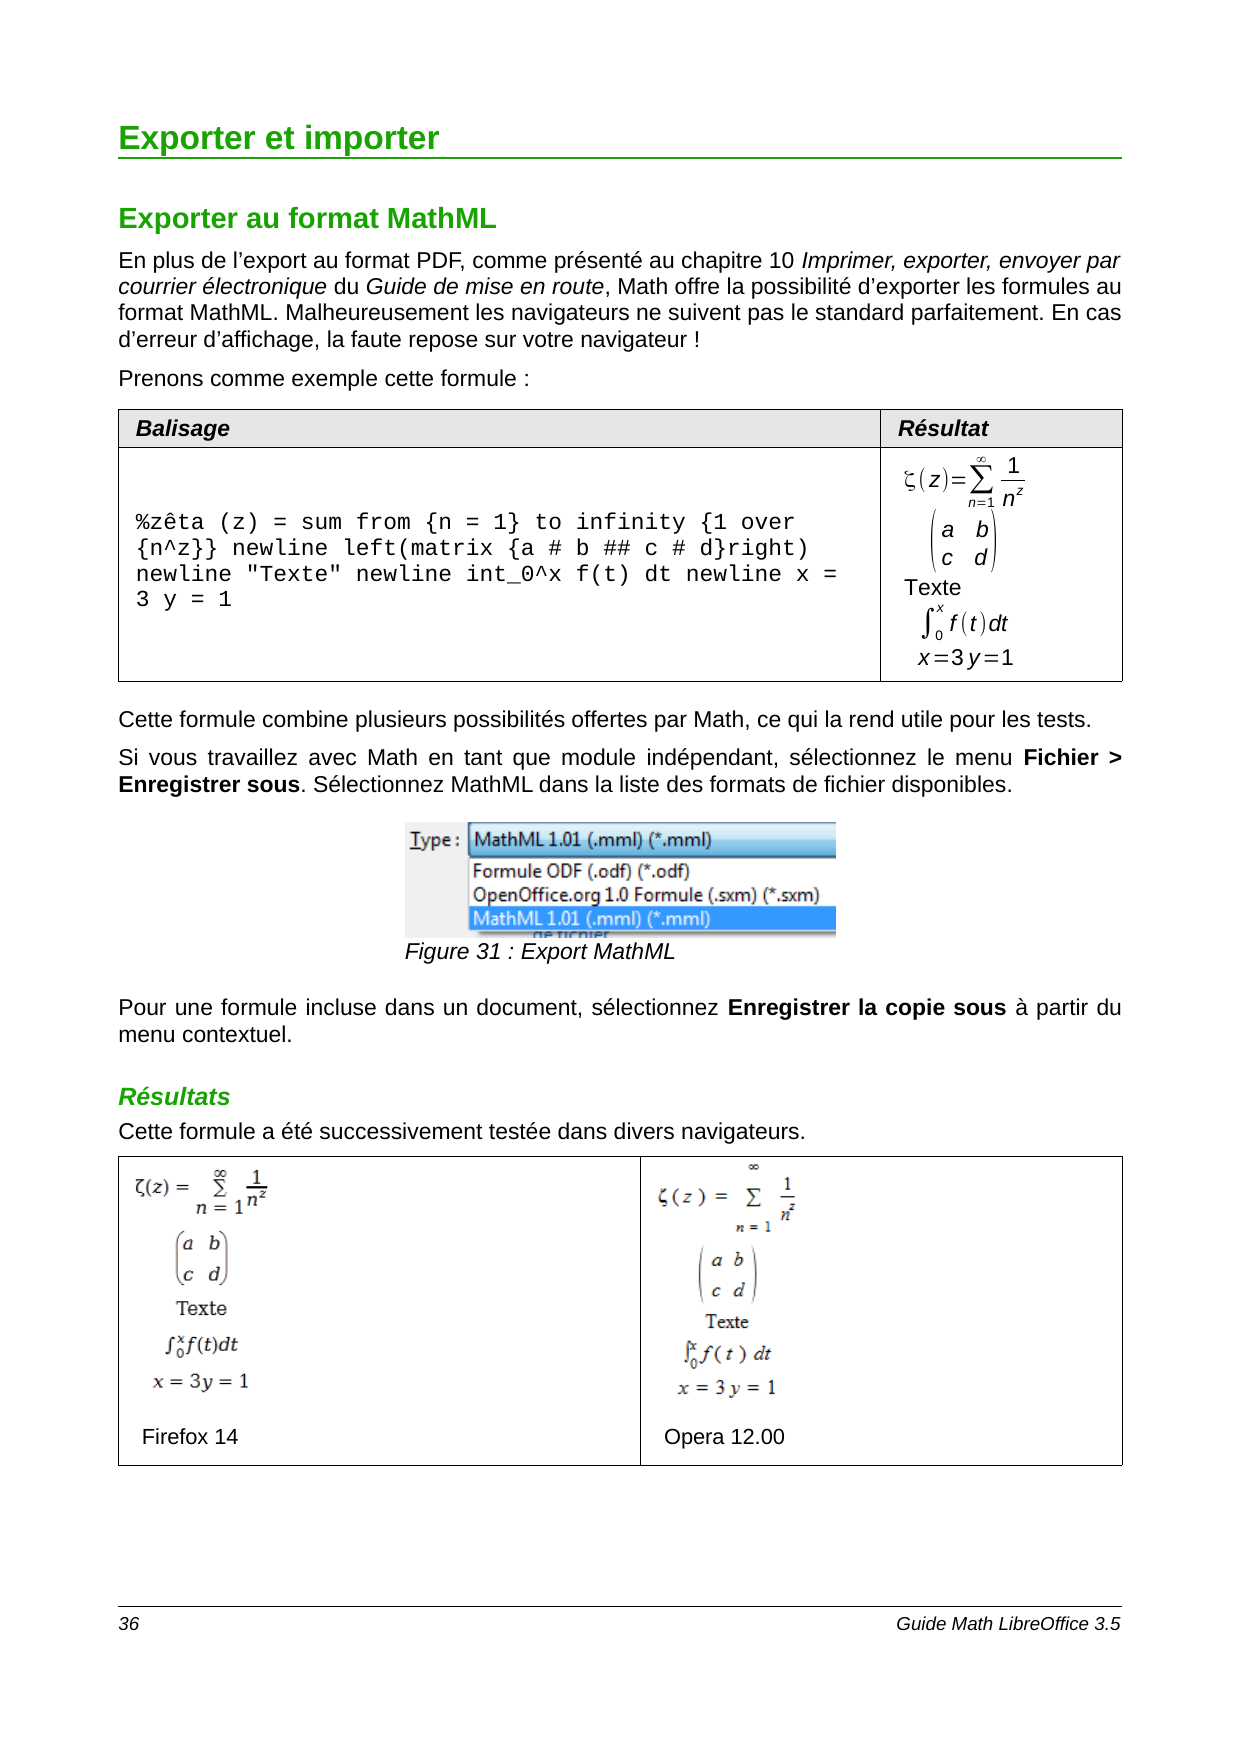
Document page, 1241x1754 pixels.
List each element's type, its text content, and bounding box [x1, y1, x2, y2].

text Cette formule a été successivement testée dans divers navigateurs. [118, 1118, 1122, 1144]
text Cette formule combine plusieurs possibilités offertes par Math, ce qui la rend utile pour les tests. [118, 706, 1122, 732]
table_header [641, 1157, 1122, 1412]
table_cell [881, 448, 1122, 681]
text Pour une formule incluse dans un document, sélectionnez Enregistrer la copie sous à partir du menu contextuel. [118, 994, 1122, 1047]
table_header [119, 1157, 640, 1412]
text Prenons comme exemple cette formule : [118, 364, 1122, 391]
picture [657, 1162, 805, 1403]
text En plus de l’export au format PDF, comme présenté au chapitre 10 Imprimer, exporter, envoyer par courrier électronique du Guide de mise en route, Math offre la possibilité d’exporter les formules au format MathML. Malheureusement les navigateurs ne suivent pas le standard parfaitement. En cas d’erreur d’affichage, la faute repose sur votre navigateur ! [118, 247, 1122, 352]
picture [135, 1162, 272, 1398]
subtitle Exporter et importer [118, 118, 1122, 157]
subtitle Résultats [118, 1082, 1122, 1111]
table_cell %zêta (z) = sum from {n = 1} to infinity {1 over {n^z}} newline left(matrix {a # b ## c # d}right) newline "Texte" newline int_0^x f(t) dt newline x = 3 y = 1 [119, 448, 880, 681]
text Si vous travaillez avec Math en tant que module indépendant, sélectionnez le menu Fichier > Enregistrer sous. Sélectionnez MathML dans la liste des formats de fichier disponibles. [118, 744, 1122, 797]
table_header Balisage [119, 410, 880, 447]
table_cell Opera 12.00 [641, 1412, 1122, 1465]
table_cell Firefox 14 [119, 1412, 640, 1465]
subtitle Exporter au format MathML [118, 201, 1122, 234]
text Figure 31 : Export MathML [404, 938, 836, 964]
table_header Résultat [881, 410, 1122, 447]
picture [404, 822, 836, 938]
